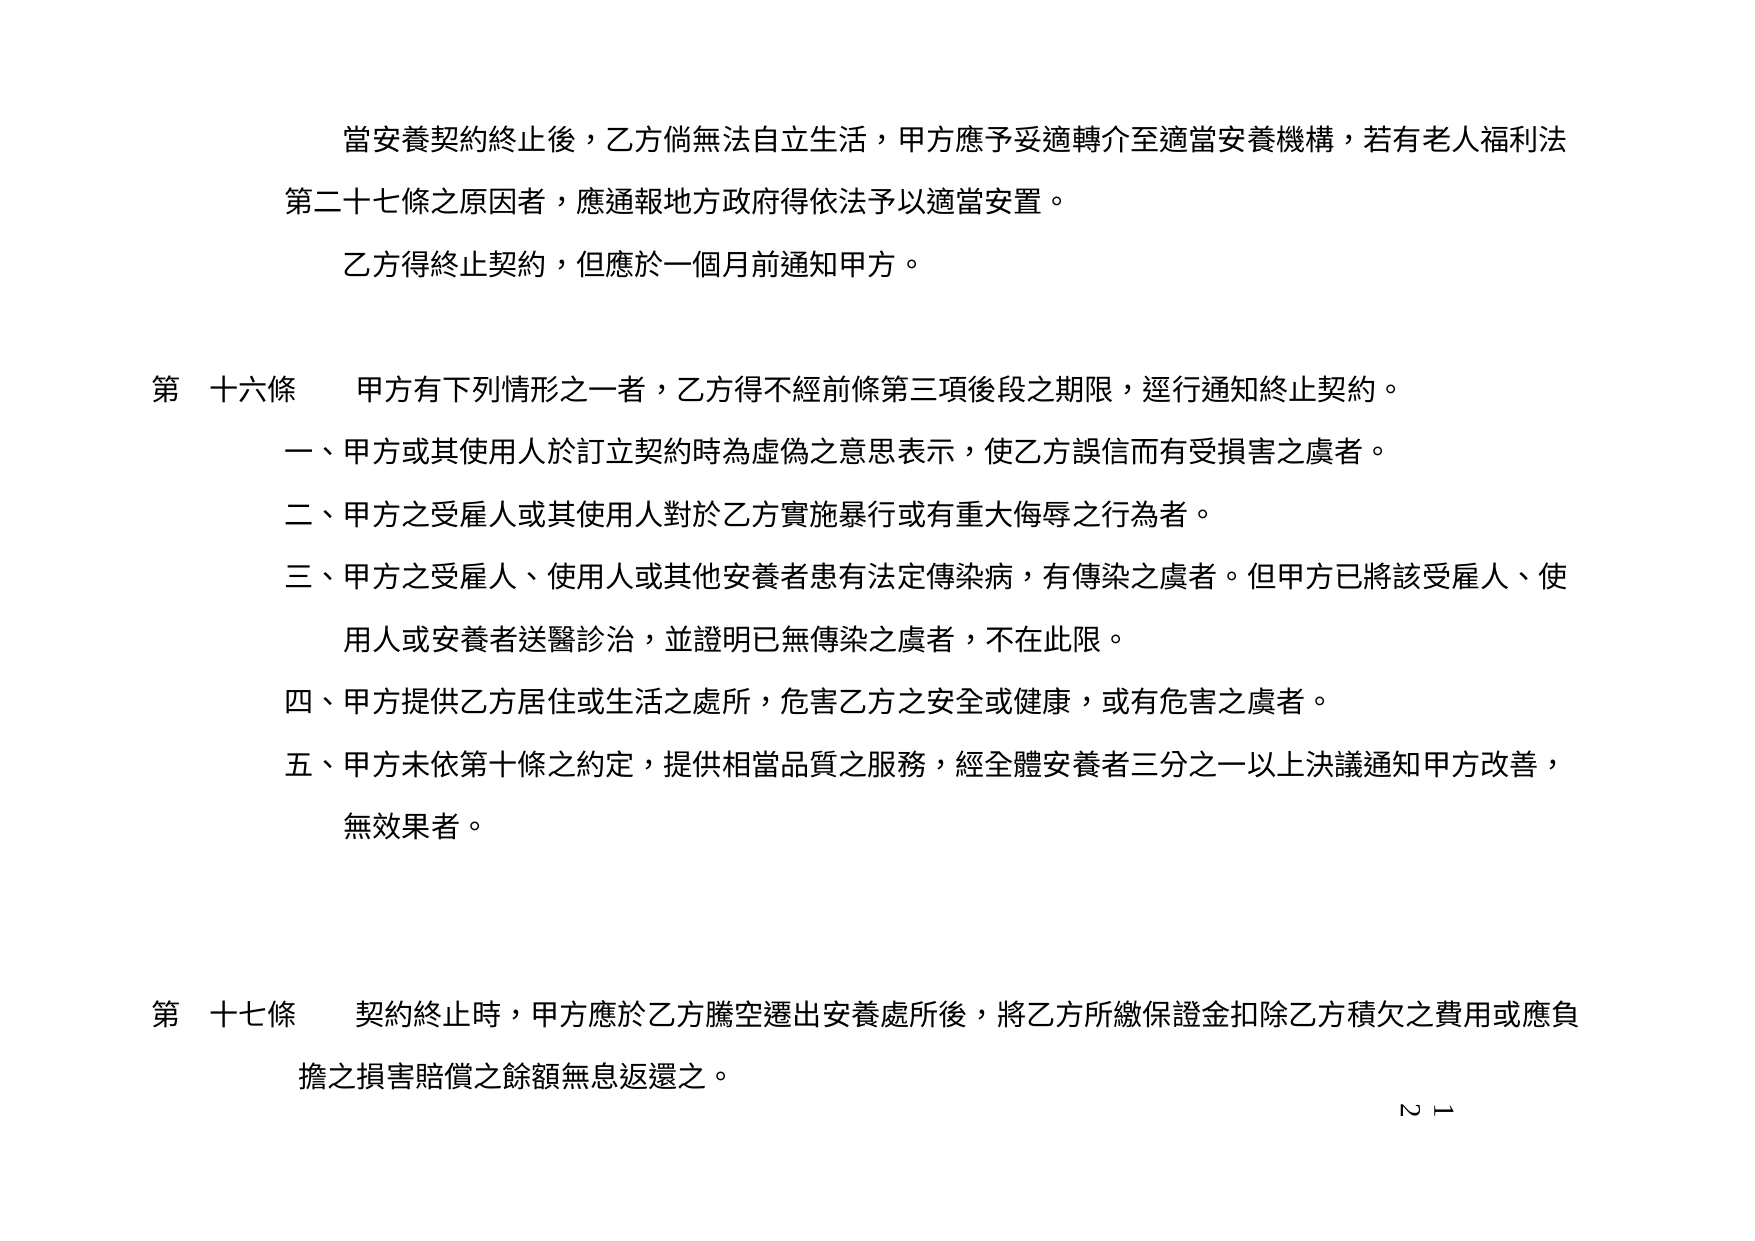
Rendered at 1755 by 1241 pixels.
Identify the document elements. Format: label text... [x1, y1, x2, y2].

table_header 當安養契約終止後，乙方倘無法自立生活，甲方應予妥適轉介至適當安養機構，若有老人福利法第二十七條之原因者，應通報地方政府得依法予以適當安置。 乙方得終止契約，但應於一個月前通知甲方。 第 十六條 甲方有下列情形之一者，乙方得不經前條第三項後段之期限，逕行通知終止契約。 一、甲方或其使用人於訂立契約時為虛偽之意思表示，使乙方誤信而有受損害之虞者。 二、甲方之受雇人或其使用人對於乙方實施暴行或有重大侮辱之行為者。 三、甲方之受雇人、使用人或其他安養者患有法定傳染病，有傳染之虞者。但甲方已將該受雇人、使用人或安養者送醫診治，並證明已無傳染之虞者，不在此限。 四、甲方提供乙方居住或生活之處所，危害乙方之安全或健康，或有危害之虞者。 五、甲方未依第十條之約定，提供相當品質之服務，經全體安養者三分之一以上決議通知甲方改善，無效果者。 第 十七條 契約終止時，甲方應於乙方騰空遷出安養處所後，將乙方所繳保證金扣除乙方積欠之費用或應負擔之損害賠償之餘額無息返還之。 [148, 96, 1586, 1096]
